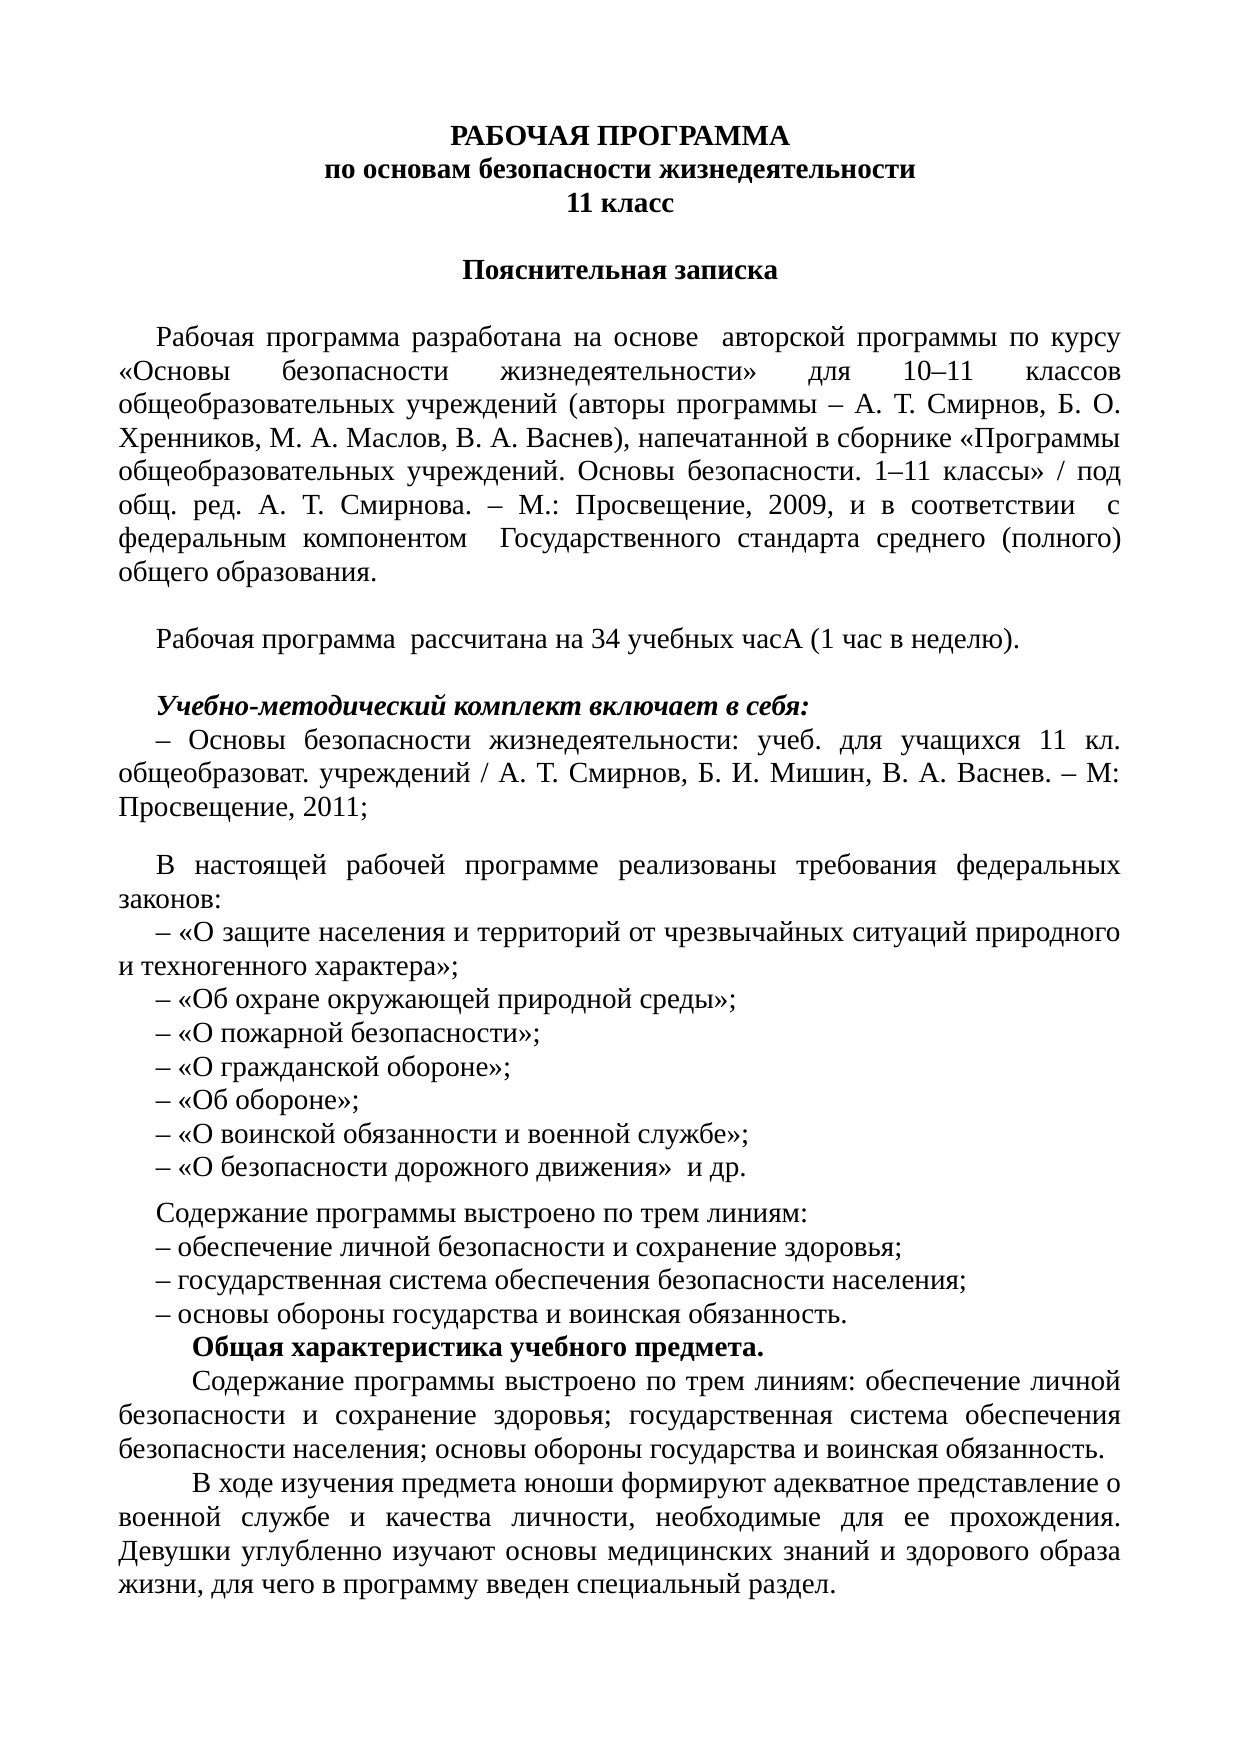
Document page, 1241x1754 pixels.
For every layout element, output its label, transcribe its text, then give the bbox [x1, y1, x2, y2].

text Общая характеристика учебного предмета. [118, 1329, 1122, 1363]
text – Основы безопасности жизнедеятельности: учеб. для учащихся 11 кл. общеобразоват. учреждений / А. Т. Смирнов, Б. И. Мишин, В. А. Васнев. – М: Просвещение, 2011; [118, 722, 1122, 822]
text – «Об обороне»; [118, 1082, 1122, 1116]
text Рабочая программа разработана на основе авторской программы по курсу «Основы безопасности жизнедеятельности» для 10–11 классов общеобразовательных учреждений (авторы программы – А. Т. Смирнов, Б. О. Хренников, М. А. Маслов, В. А. Васнев), напечатанной в сборнике «Программы общеобразовательных учреждений. Основы безопасности. 1–11 классы» / под общ. ред. А. Т. Смирнова. – М.: Просвещение, 2009, и в соответствии с федеральным компонентом Государственного стандарта среднего (полного) общего образования. [118, 319, 1122, 588]
text Содержание программы выстроено по трем линиям: обеспечение личной безопасности и сохранение здоровья; государственная система обеспечения безопасности населения; основы обороны государства и воинская обязанность. [118, 1363, 1122, 1465]
text Учебно-методический комплект включает в себя: [118, 688, 1122, 722]
text – обеспечение личной безопасности и сохранение здоровья; [118, 1229, 1122, 1262]
text – «О воинской обязанности и военной службе»; [118, 1116, 1122, 1149]
text РАБОЧАЯ ПРОГРАММА по основам безопасности жизнедеятельности 11 класс [118, 118, 1122, 219]
text В настоящей рабочей программе реализованы требования федеральных законов: [118, 847, 1122, 914]
text – «О защите населения и территорий от чрезвычайных ситуаций природного и техногенного характера»; [118, 914, 1122, 982]
text В ходе изучения предмета юноши формируют адекватное представление о военной службе и качества личности, необходимые для ее прохождения. Девушки углубленно изучают основы медицинских знаний и здорового образа жизни, для чего в программу введен специальный раздел. [118, 1465, 1122, 1600]
text – «О безопасности дорожного движения» и др. [118, 1149, 1122, 1183]
text – государственная система обеспечения безопасности населения; [118, 1262, 1122, 1296]
text – «О гражданской обороне»; [118, 1049, 1122, 1082]
text Рабочая программа рассчитана на 34 учебных часА (1 час в неделю). [118, 621, 1122, 655]
text Пояснительная записка [118, 252, 1122, 286]
text – основы обороны государства и воинская обязанность. [118, 1296, 1122, 1329]
text Содержание программы выстроено по трем линиям: [118, 1195, 1122, 1229]
text – «О пожарной безопасности»; [118, 1015, 1122, 1049]
text – «Об охране окружающей природной среды»; [118, 982, 1122, 1015]
